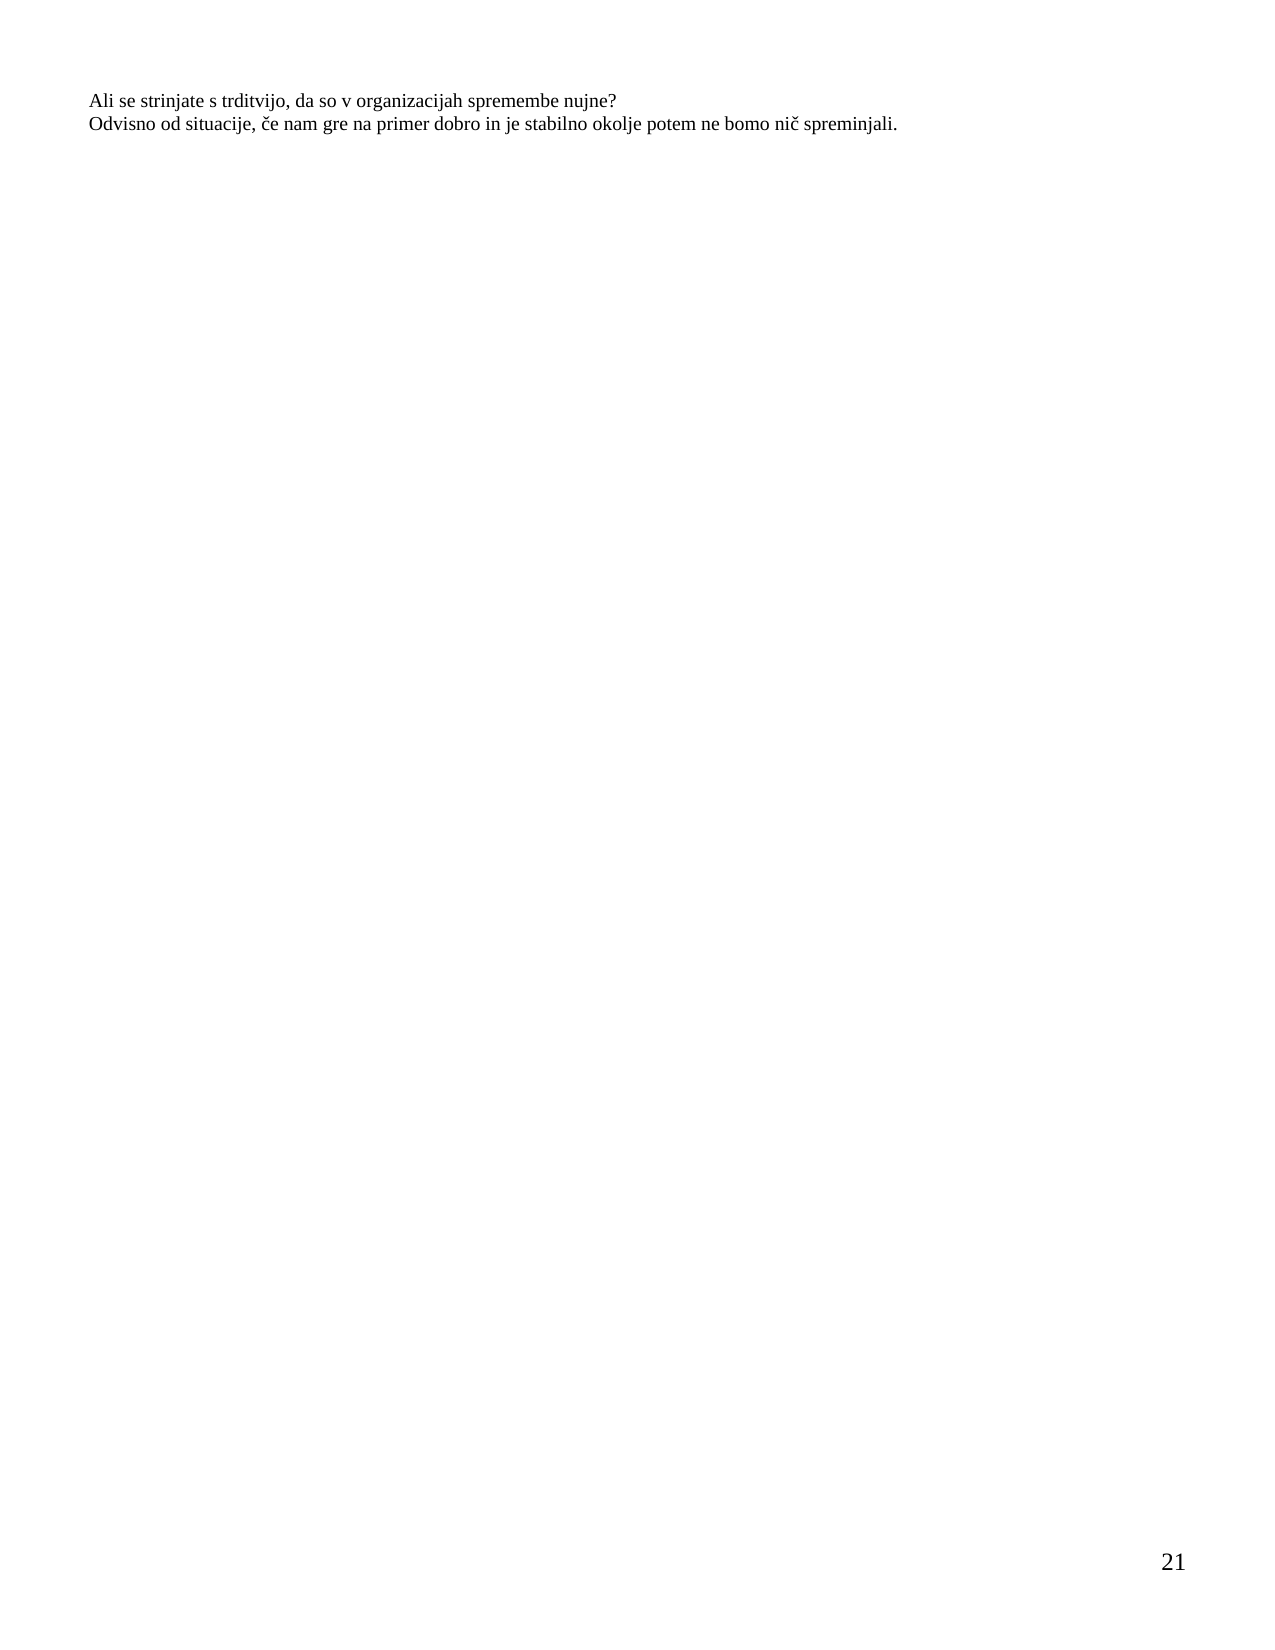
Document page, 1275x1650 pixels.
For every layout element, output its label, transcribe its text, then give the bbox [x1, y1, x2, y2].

text Odvisno od situacije, če nam gre na primer dobro in je stabilno okolje potem ne bomo nič spreminjali. [89, 111, 1186, 134]
text Ali se strinjate s trditvijo, da so v organizacijah spremembe nujne? [89, 89, 1186, 111]
